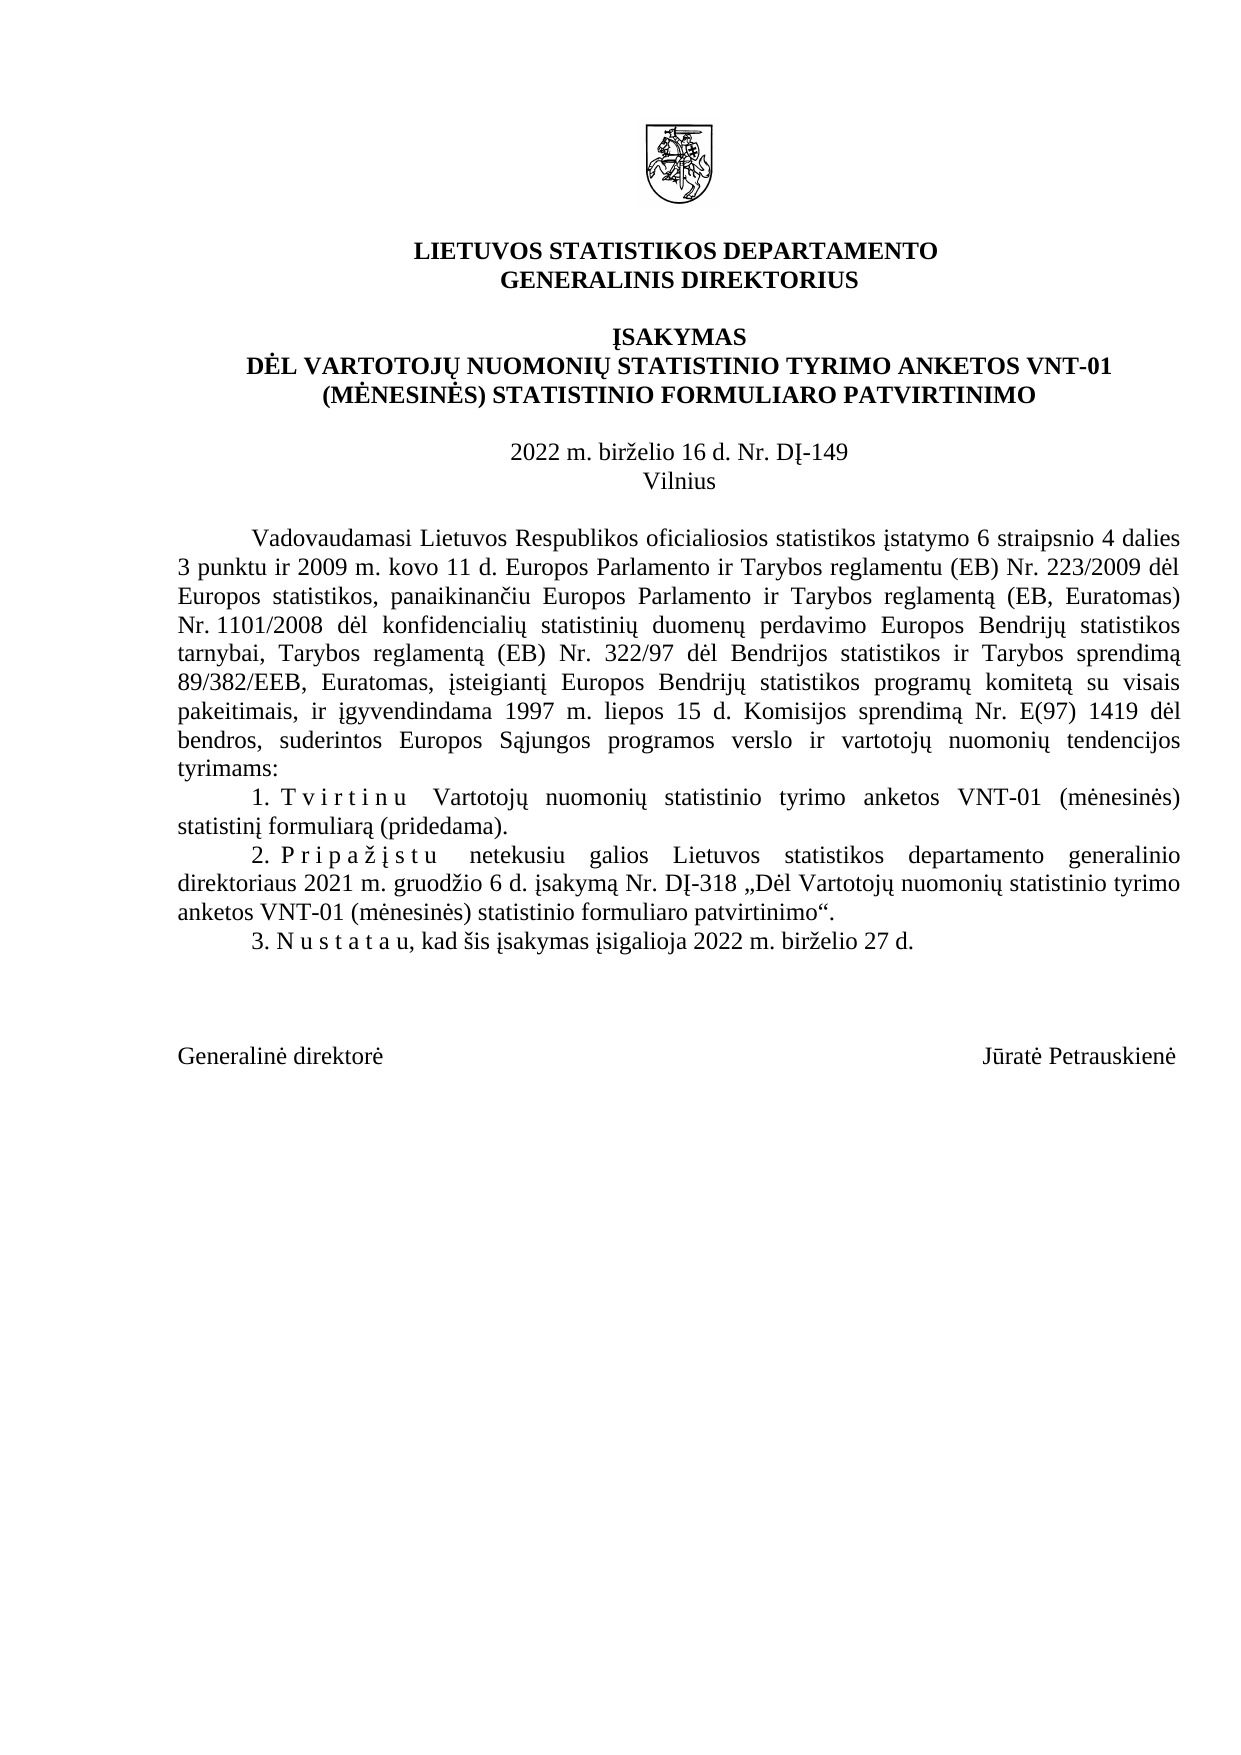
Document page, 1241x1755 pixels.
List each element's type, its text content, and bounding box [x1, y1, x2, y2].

text 2. Pripažįstu netekusiu galios Lietuvos statistikos departamento generalinio direktoriaus 2021 m. gruodžio 6 d. įsakymą Nr. DĮ-318 „Dėl Vartotojų nuomonių statistinio tyrimo anketos VNT-01 (mėnesinės) statistinio formuliaro patvirtinimo“. [177, 840, 1181, 926]
text Generalinė direktorė Jūratė Petrauskienė [177, 1041, 1181, 1070]
text ĮSAKYMAS [177, 322, 1181, 351]
text Vadovaudamasi Lietuvos Respublikos oficialiosios statistikos įstatymo 6 straipsnio 4 dalies 3 punktu ir 2009 m. kovo 11 d. Europos Parlamento ir Tarybos reglamentu (EB) Nr. 223/2009 dėl Europos statistikos, panaikinančiu Europos Parlamento ir Tarybos reglamentą (EB, Euratomas) Nr. 1101/2008 dėl konfidencialių statistinių duomenų perdavimo Europos Bendrijų statistikos tarnybai, Tarybos reglamentą (EB) Nr. 322/97 dėl Bendrijos statistikos ir Tarybos sprendimą 89/382/EEB, Euratomas, įsteigiantį Europos Bendrijų statistikos programų komitetą su visais pakeitimais, ir įgyvendindama 1997 m. liepos 15 d. Komisijos sprendimą Nr. E(97) 1419 dėl bendros, suderintos Europos Sąjungos programos verslo ir vartotojų nuomonių tendencijos tyrimams: [177, 523, 1181, 782]
text GENERALINIS DIREKTORIUS [177, 265, 1181, 293]
text LIETUVOS STATISTIKOS DEPARTAMENTO [177, 236, 1181, 265]
text Vilnius [177, 466, 1181, 495]
text 1. Tvirtinu Vartotojų nuomonių statistinio tyrimo anketos VNT-01 (mėnesinės) statistinį formuliarą (pridedama). [177, 782, 1181, 840]
text 3. Nustatau, kad šis įsakymas įsigalioja 2022 m. birželio 27 d. [177, 926, 1181, 955]
text DĖL VARTOTOJŲ NUOMONIŲ STATISTINIO TYRIMO ANKETOS VNT-01 (MĖNESINĖS) STATISTINIO FORMULIARO PATVIRTINIMO [177, 351, 1181, 408]
text 2022 m. birželio 16 d. Nr. DĮ-149 [177, 437, 1181, 466]
